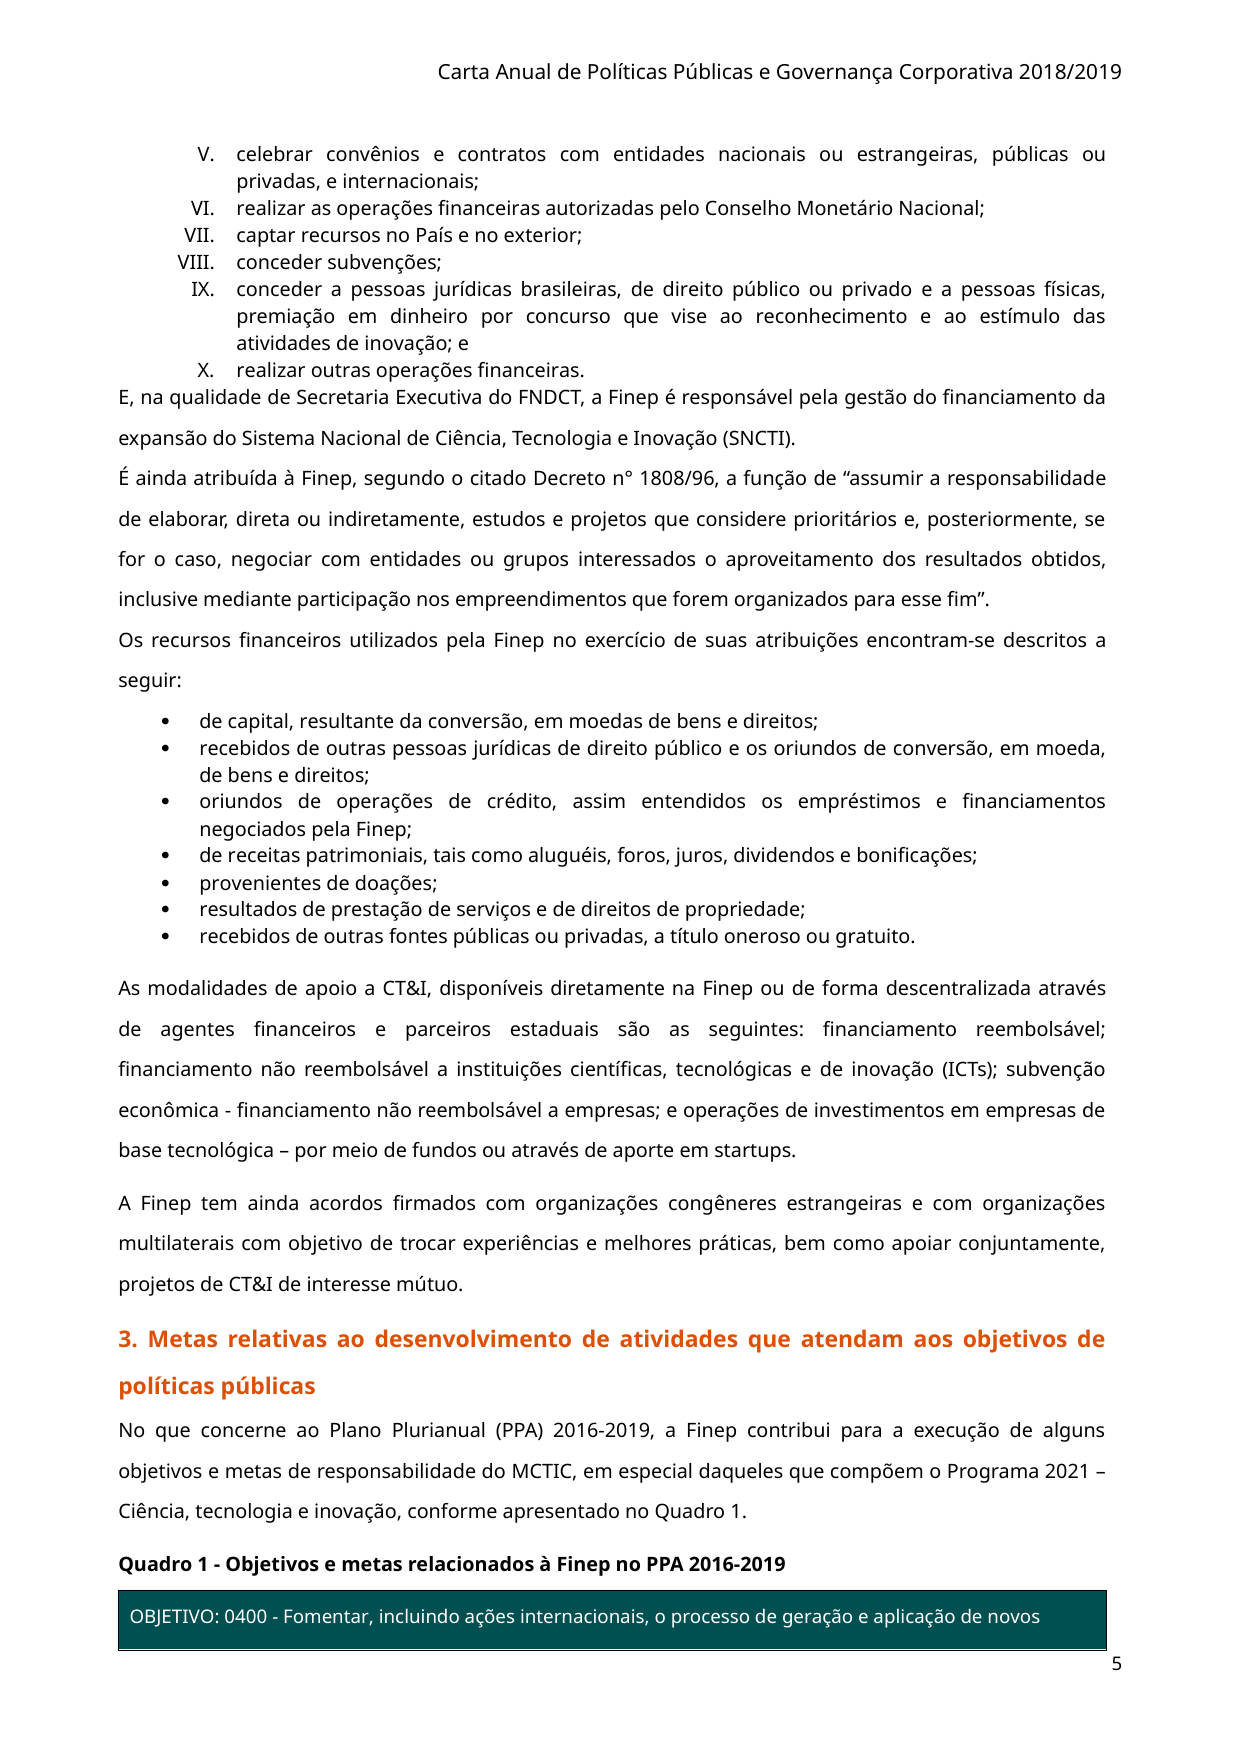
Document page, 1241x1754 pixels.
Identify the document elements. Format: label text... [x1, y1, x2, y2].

text Os recursos financeiros utilizados pela Finep no exercício de suas atribuições encontram-se descritos a seguir: [118, 626, 1107, 693]
text A Finep tem ainda acordos firmados com organizações congêneres estrangeiras e com organizações multilaterais com objetivo de trocar experiências e melhores práticas, bem como apoiar conjuntamente, projetos de CT&I de interesse mútuo. [118, 1189, 1107, 1297]
list realizar as operações financeiras autorizadas pelo Conselho Monetário Nacional; [215, 195, 1107, 222]
list de capital, resultante da conversão, em moedas de bens e direitos; [162, 707, 1107, 734]
table_header OBJETIVO: 0400 - Fomentar, incluindo ações internacionais, o processo de geração e aplicação de novos [119, 1591, 1106, 1649]
text Quadro 1 - Objetivos e metas relacionados à Finep no PPA 2016-2019 [118, 1551, 1107, 1577]
list resultados de prestação de serviços e de direitos de propriedade; [162, 896, 1107, 923]
list recebidos de outras fontes públicas ou privadas, a título oneroso ou gratuito. [162, 923, 1107, 950]
text As modalidades de apoio a CT&I, disponíveis diretamente na Finep ou de forma descentralizada através de agentes financeiros e parceiros estaduais são as seguintes: financiamento reembolsável; financiamento não reembolsável a instituições científicas, tecnológicas e de inovação (ICTs); subvenção econômica - financiamento não reembolsável a empresas; e operações de investimentos em empresas de base tecnológica – por meio de fundos ou através de aporte em startups. [118, 975, 1107, 1163]
list celebrar convênios e contratos com entidades nacionais ou estrangeiras, públicas ou privadas, e internacionais; [215, 141, 1107, 195]
text E, na qualidade de Secretaria Executiva do FNDCT, a Finep é responsável pela gestão do financiamento da expansão do Sistema Nacional de Ciência, Tecnologia e Inovação (SNCTI). [118, 383, 1107, 451]
list provenientes de doações; [162, 869, 1107, 896]
list realizar outras operações financeiras. [214, 357, 1107, 383]
list conceder subvenções; [215, 249, 1107, 276]
list de receitas patrimoniais, tais como aluguéis, foros, juros, dividendos e bonificações; [162, 842, 1107, 869]
text No que concerne ao Plano Plurianual (PPA) 2016-2019, a Finep contribui para a execução de alguns objetivos e metas de responsabilidade do MCTIC, em especial daqueles que compõem o Programa 2021 – Ciência, tecnologia e inovação, conforme apresentado no Quadro 1. [118, 1417, 1107, 1524]
text 3. Metas relativas ao desenvolvimento de atividades que atendam aos objetivos de políticas públicas [118, 1323, 1107, 1401]
list captar recursos no País e no exterior; [215, 222, 1107, 249]
list conceder a pessoas jurídicas brasileiras, de direito público ou privado e a pessoas físicas, premiação em dinheiro por concurso que vise ao reconhecimento e ao estímulo das atividades de inovação; e [215, 276, 1107, 357]
text É ainda atribuída à Finep, segundo o citado Decreto n° 1808/96, a função de “assumir a responsabilidade de elaborar, direta ou indiretamente, estudos e projetos que considere prioritários e, posteriormente, se for o caso, negociar com entidades ou grupos interessados o aproveitamento dos resultados obtidos, inclusive mediante participação nos empreendimentos que forem organizados para esse fim”. [118, 464, 1107, 613]
list oriundos de operações de crédito, assim entendidos os empréstimos e financiamentos negociados pela Finep; [162, 788, 1107, 842]
list recebidos de outras pessoas jurídicas de direito público e os oriundos de conversão, em moeda, de bens e direitos; [162, 734, 1107, 788]
